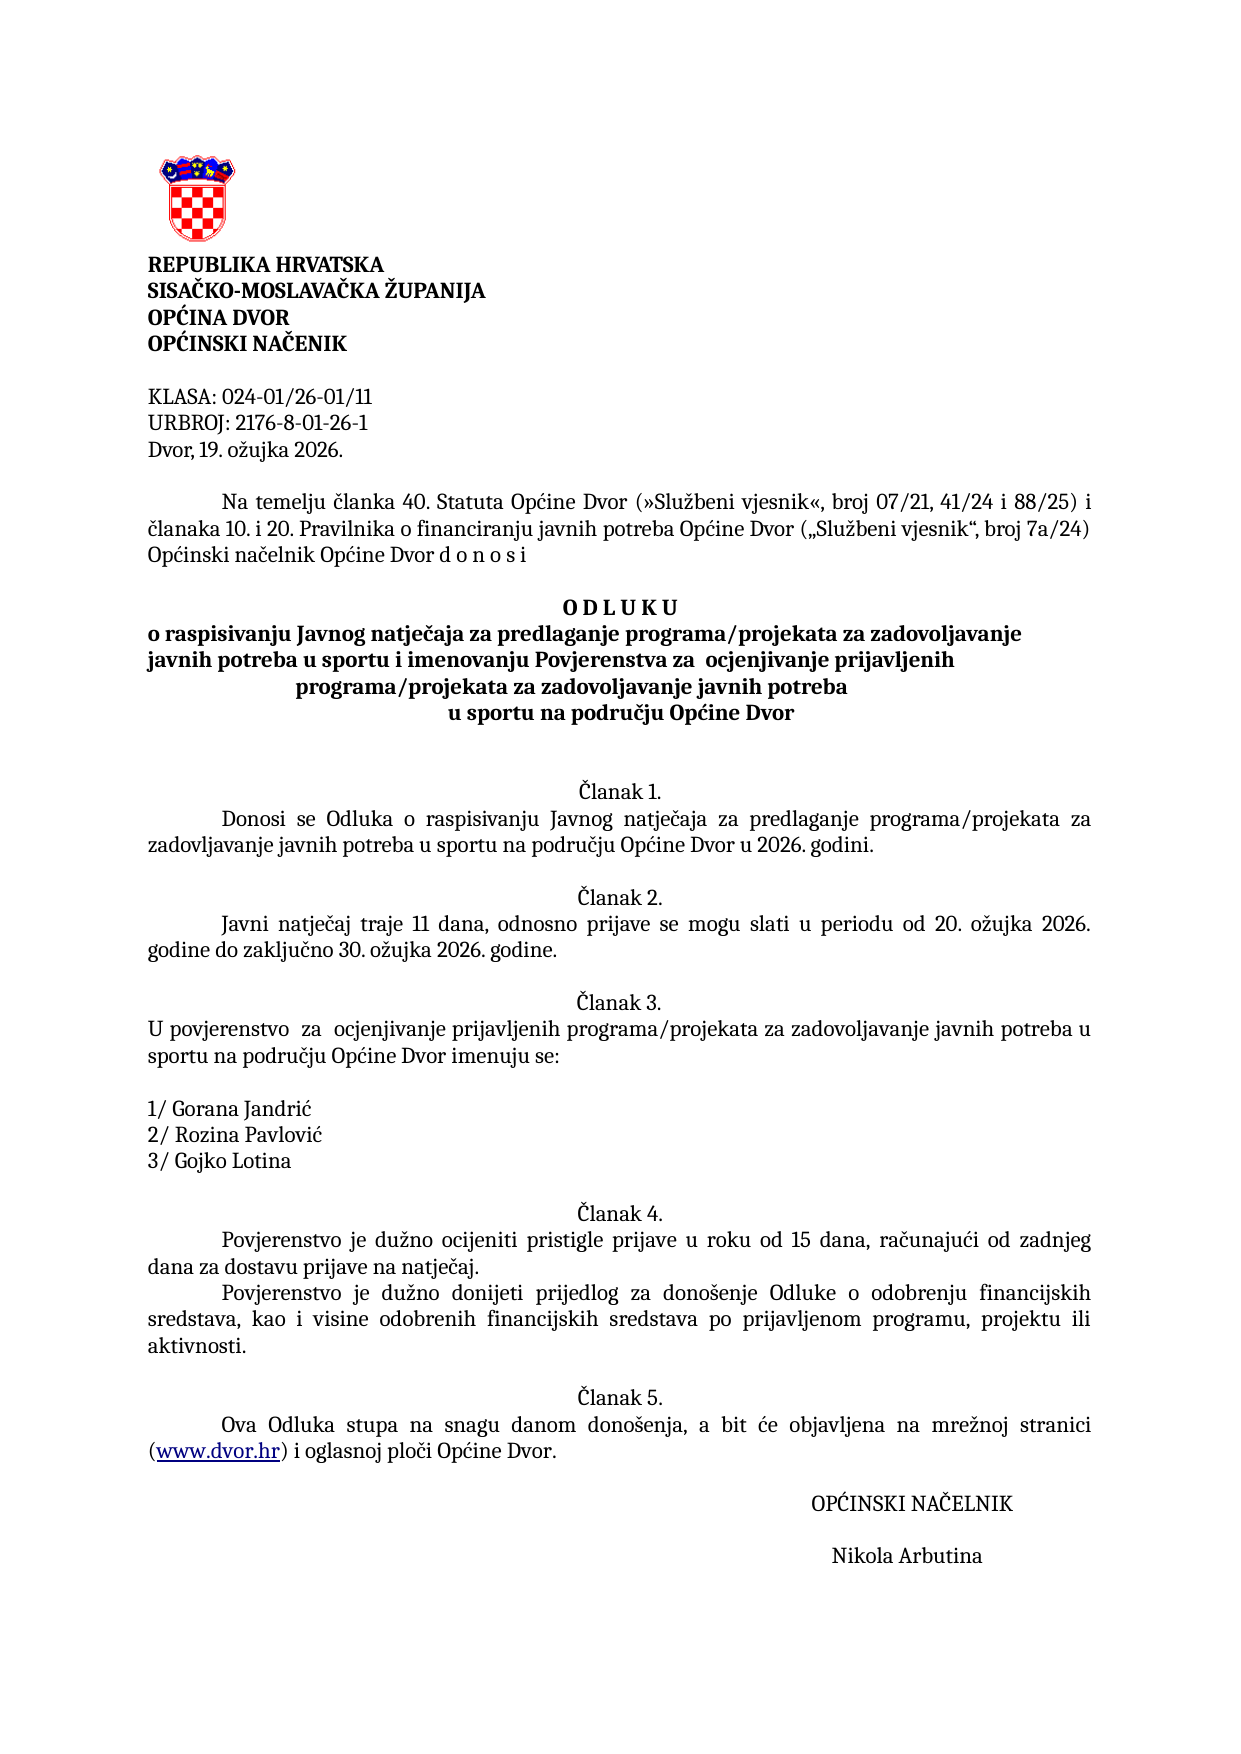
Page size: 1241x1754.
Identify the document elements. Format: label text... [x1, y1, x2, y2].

text OPĆINSKI NAČENIK [148, 331, 1093, 357]
text Članak 4. [148, 1201, 1093, 1227]
text 1/ Gorana Jandrić [148, 1095, 1093, 1122]
text Na temelju članka 40. Statuta Općine Dvor (»Službeni vjesnik«, broj 07/21, 41/24 i 88/25) i članaka 10. i 20. Pravilnika o financiranju javnih potreba Općine Dvor („Službeni vjesnik“, broj 7a/24) Općinski načelnik Općine Dvor d o n o s i [148, 489, 1093, 568]
text URBROJ: 2176-8-01-26-1 [148, 410, 1093, 436]
text Članak 5. [148, 1385, 1093, 1412]
text Ova Odluka stupa na snagu danom donošenja, a bit će objavljena na mrežnoj stranici (www.dvor.hr) i oglasnoj ploči Općine Dvor. [148, 1412, 1093, 1464]
text Članak 3. [148, 990, 1093, 1016]
text REPUBLIKA HRVATSKA [148, 252, 1093, 278]
text Dvor, 19. ožujka 2026. [148, 436, 1093, 463]
text KLASA: 024-01/26-01/11 [148, 384, 1093, 410]
text Članak 2. [148, 884, 1093, 911]
text o raspisivanju Javnog natječaja za predlaganje programa/projekata za zadovoljavanje javnih potreba u sportu i imenovanju Povjerenstva za ocjenjivanje prijavljenih programa/projekata za zadovoljavanje javnih potreba [148, 621, 1093, 700]
text U povjerenstvo za ocjenjivanje prijavljenih programa/projekata za zadovoljavanje javnih potreba u sportu na području Općine Dvor imenuju se: [148, 1016, 1093, 1069]
text 3/ Gojko Lotina [148, 1148, 1093, 1174]
text Donosi se Odluka o raspisivanju Javnog natječaja za predlaganje programa/projekata za zadovljavanje javnih potreba u sportu na području Općine Dvor u 2026. godini. [148, 805, 1093, 858]
text u sportu na području Općine Dvor [369, 700, 1093, 726]
text Javni natječaj traje 11 dana, odnosno prijave se mogu slati u periodu od 20. ožujka 2026. godine do zaključno 30. ožujka 2026. godine. [148, 911, 1093, 963]
text Nikola Arbutina [738, 1543, 1093, 1570]
text Povjerenstvo je dužno ocijeniti pristigle prijave u roku od 15 dana, računajući od zadnjeg dana za dostavu prijave na natječaj. [148, 1227, 1093, 1280]
text OPĆINSKI NAČELNIK [738, 1491, 1093, 1517]
text Povjerenstvo je dužno donijeti prijedlog za donošenje Odluke o odobrenju financijskih sredstava, kao i visine odobrenih financijskih sredstava po prijavljenom programu, projektu ili aktivnosti. [148, 1280, 1093, 1359]
text SISAČKO-MOSLAVAČKA ŽUPANIJA [148, 278, 1093, 305]
text O D L U K U [148, 594, 1093, 621]
text 2/ Rozina Pavlović [148, 1122, 1093, 1148]
text OPĆINA DVOR [148, 305, 1093, 331]
text Članak 1. [148, 779, 1093, 805]
